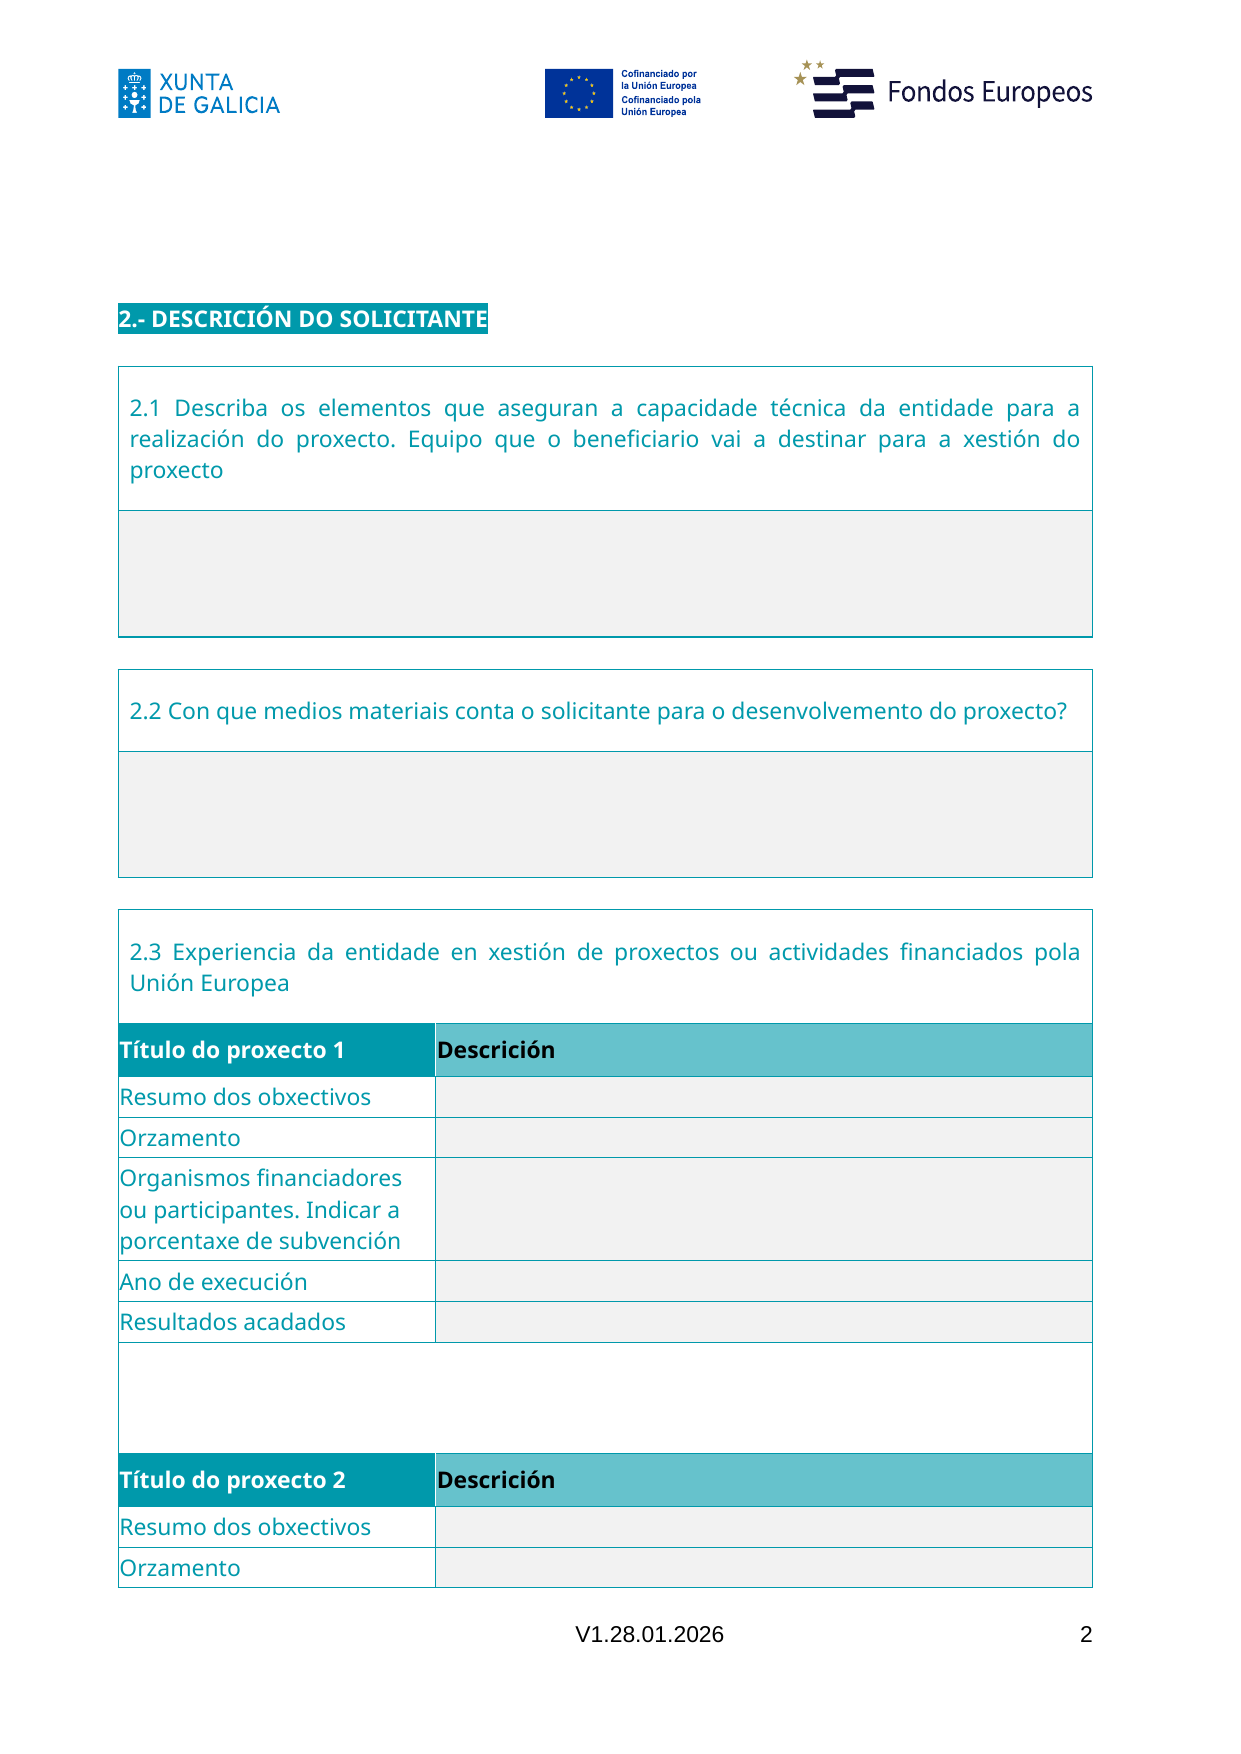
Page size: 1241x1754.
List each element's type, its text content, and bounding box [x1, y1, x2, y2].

table_cell [436, 1077, 1092, 1117]
table_cell [119, 511, 1092, 636]
table_header 2.3 Experiencia da entidade en xestión de proxectos ou actividades financiados pola Unión Europea [119, 910, 1092, 1023]
table_cell [436, 1158, 1092, 1260]
table_cell Descrición [436, 1454, 1092, 1506]
table_cell Orzamento [119, 1548, 435, 1587]
table_cell Resultados acadados [119, 1302, 435, 1342]
table_cell Resumo dos obxectivos [119, 1077, 435, 1117]
table_cell [436, 1261, 1092, 1301]
table_cell [436, 1548, 1092, 1587]
table_cell Organismos financiadores ou participantes. Indicar a porcentaxe de subvención [119, 1158, 435, 1260]
table_header 2.2 Con que medios materiais conta o solicitante para o desenvolvemento do proxecto? [119, 670, 1092, 751]
table_cell Resumo dos obxectivos [119, 1507, 435, 1547]
table_cell [119, 1343, 1092, 1453]
table_cell [436, 1507, 1092, 1547]
table_cell [436, 1302, 1092, 1342]
table_cell Orzamento [119, 1118, 435, 1157]
table_header 2.1 Describa os elementos que aseguran a capacidade técnica da entidade para a realización do proxecto. Equipo que o beneficiario vai a destinar para a xestión do proxecto [119, 367, 1092, 510]
table_cell Descrición [436, 1024, 1092, 1076]
table_cell [119, 752, 1092, 877]
subtitle 2.- DESCRICIÓN DO SOLICITANTE [488, 303, 1092, 334]
table_cell Título do proxecto 1 [119, 1024, 435, 1076]
table_cell [436, 1118, 1092, 1157]
table_cell Ano de execución [119, 1261, 435, 1301]
table_cell Título do proxecto 2 [119, 1454, 435, 1506]
